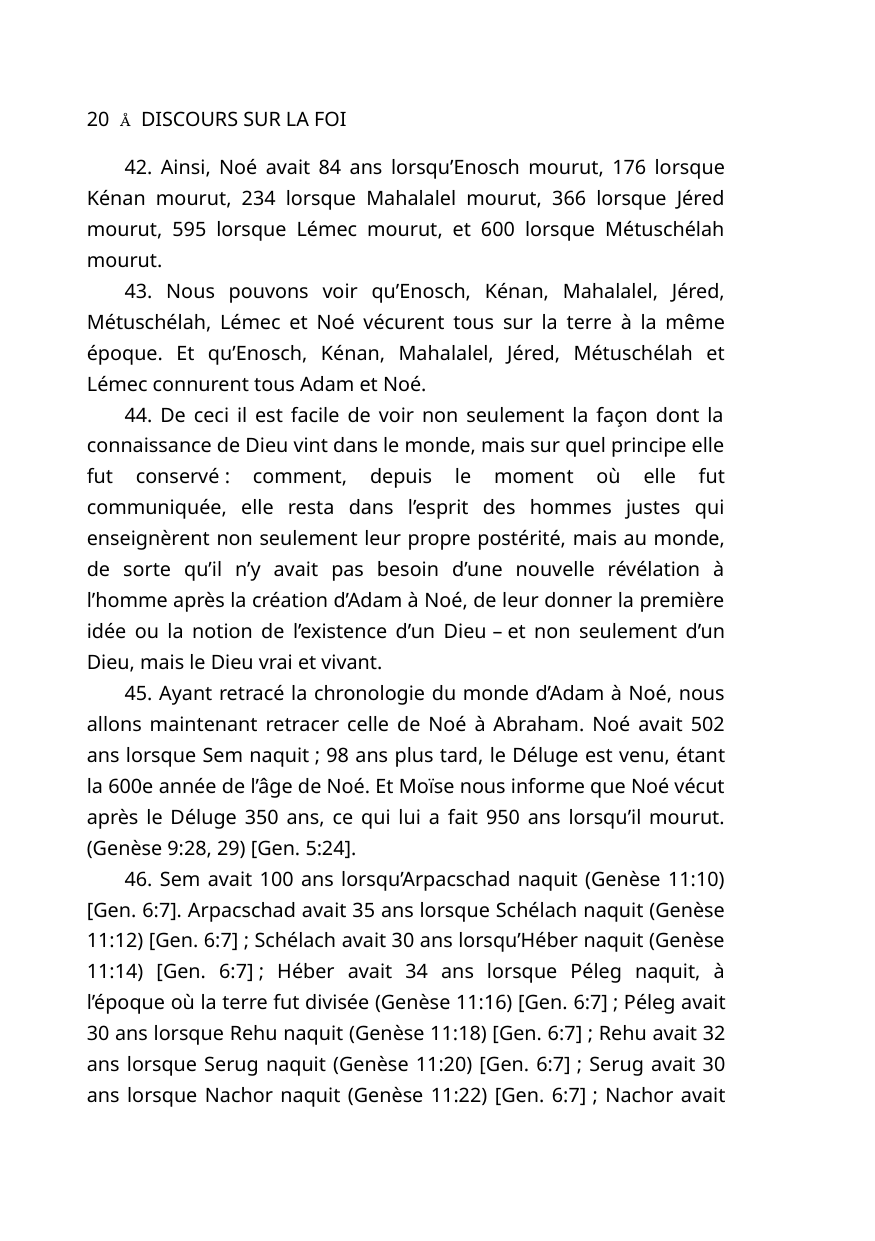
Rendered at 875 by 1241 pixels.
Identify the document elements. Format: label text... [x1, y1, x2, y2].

text 44. De ceci il est facile de voir non seulement la façon dont la connaissance de Dieu vint dans le monde, mais sur quel principe elle fut conservé : comment, depuis le moment où elle fut communiquée, elle resta dans l’esprit des hommes justes qui enseignèrent non seulement leur propre postérité, mais au monde, de sorte qu’il n’y avait pas besoin d’une nouvelle révélation à l’homme après la création d’Adam à Noé, de leur donner la première idée ou la notion de l’existence d’un Dieu – et non seulement d’un Dieu, mais le Dieu vrai et vivant. [87, 401, 725, 675]
text 45. Ayant retracé la chronologie du monde d’Adam à Noé, nous allons maintenant retracer celle de Noé à Abraham. Noé avait 502 ans lorsque Sem naquit ; 98 ans plus tard, le Déluge est venu, étant la 600e année de l’âge de Noé. Et Moïse nous informe que Noé vécut après le Déluge 350 ans, ce qui lui a fait 950 ans lorsqu’il mourut. (Genèse 9:28, 29) [Gen. 5:24]. [87, 679, 725, 861]
text 46. Sem avait 100 ans lorsqu’Arpacschad naquit (Genèse 11:10) [Gen. 6:7]. Arpacschad avait 35 ans lorsque Schélach naquit (Genèse 11:12) [Gen. 6:7] ; Schélach avait 30 ans lorsqu’Héber naquit (Genèse 11:14) [Gen. 6:7] ; Héber avait 34 ans lorsque Péleg naquit, à l’époque où la terre fut divisée (Genèse 11:16) [Gen. 6:7] ; Péleg avait 30 ans lorsque Rehu naquit (Genèse 11:18) [Gen. 6:7] ; Rehu avait 32 ans lorsque Serug naquit (Genèse 11:20) [Gen. 6:7] ; Serug avait 30 ans lorsque Nachor naquit (Genèse 11:22) [Gen. 6:7] ; Nachor avait [87, 865, 725, 1108]
text 42. Ainsi, Noé avait 84 ans lorsqu’Enosch mourut, 176 lorsque Kénan mourut, 234 lorsque Mahalalel mourut, 366 lorsque Jéred mourut, 595 lorsque Lémec mourut, et 600 lorsque Métuschélah mourut. [87, 153, 725, 273]
text 43. Nous pouvons voir qu’Enosch, Kénan, Mahalalel, Jéred, Métuschélah, Lémec et Noé vécurent tous sur la terre à la même époque. Et qu’Enosch, Kénan, Mahalalel, Jéred, Métuschélah et Lémec connurent tous Adam et Noé. [87, 277, 725, 397]
